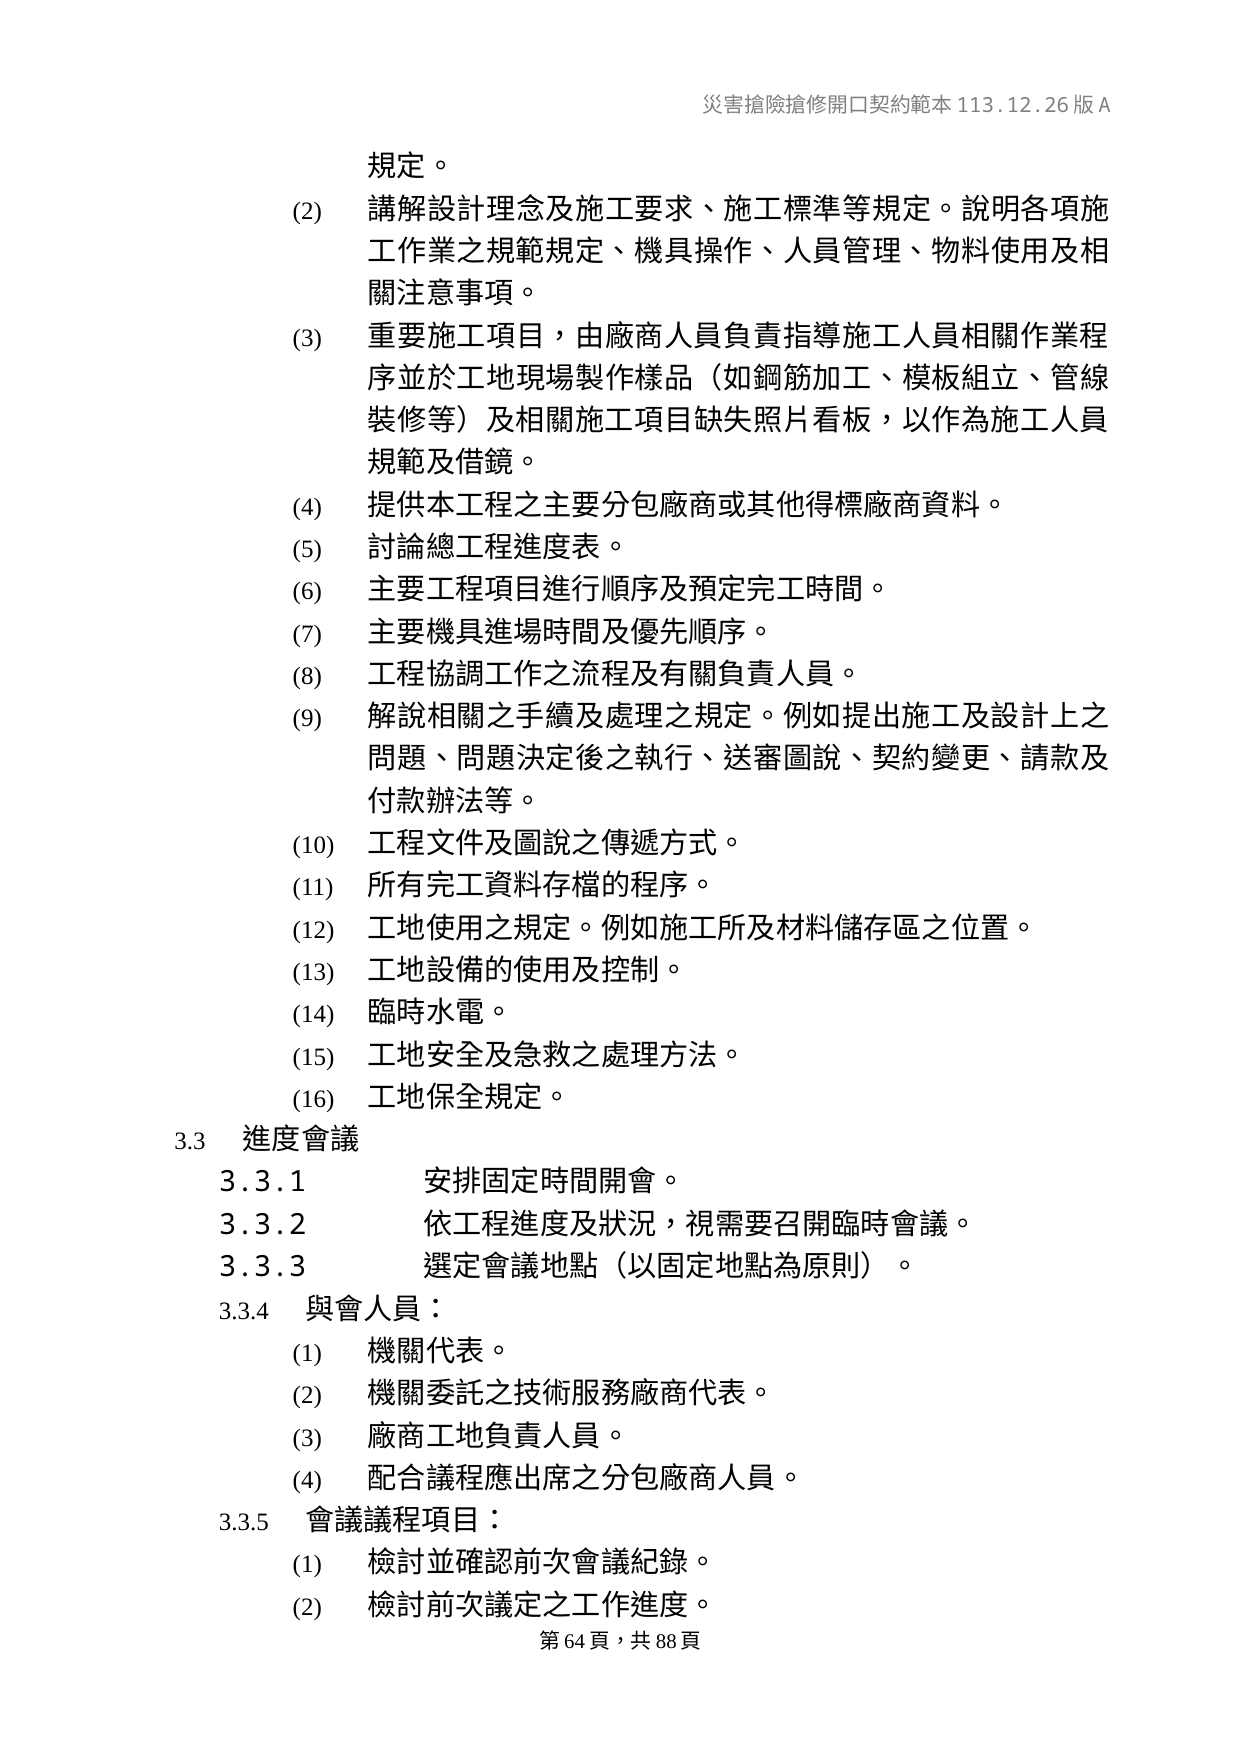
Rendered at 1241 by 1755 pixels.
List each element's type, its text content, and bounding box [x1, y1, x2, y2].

list 檢討前次議定之工作進度。 [292, 1581, 1110, 1623]
list 依工程進度及狀況，視需要召開臨時會議。 [218, 1200, 1110, 1243]
list 檢討並確認前次會議紀錄。 [292, 1539, 1110, 1581]
list 安排固定時間開會。 [218, 1158, 1110, 1200]
list 工地使用之規定。例如施工所及材料儲存區之位置。 [292, 904, 1110, 947]
list 選定會議地點（以固定地點為原則）。 [218, 1243, 1110, 1285]
list 會議議程項目： [218, 1497, 1110, 1539]
list 重要施工項目，由廠商人員負責指導施工人員相關作業程序並於工地現場製作樣品（如鋼筋加工、模板組立、管線、裝修等）及相關施工項目缺失照片看板，以作為施工人員規範及借鏡。 [292, 312, 1110, 481]
list 工程協調工作之流程及有關負責人員。 [292, 651, 1110, 693]
list 提供本工程之主要分包廠商或其他得標廠商資料。 [292, 481, 1110, 524]
list 討論總工程進度表。 [292, 524, 1110, 566]
list 與會人員： [218, 1285, 1110, 1327]
list 所有完工資料存檔的程序。 [292, 862, 1110, 904]
list 進度會議 [174, 1116, 1110, 1158]
list 解說相關之手續及處理之規定。例如提出施工及設計上之問題、問題決定後之執行、送審圖說、契約變更、請款及付款辦法等。 [292, 693, 1110, 820]
list 機關代表。 [292, 1327, 1110, 1370]
list 工程文件及圖說之傳遞方式。 [292, 820, 1110, 862]
list 工地設備的使用及控制。 [292, 947, 1110, 989]
list 主要機具進場時間及優先順序。 [292, 608, 1110, 651]
list 機關委託之技術服務廠商代表。 [292, 1370, 1110, 1412]
list 講解設計理念及施工要求、施工標準等規定。說明各項施工作業之規範規定、機具操作、人員管理、物料使用及相關注意事項。 [292, 185, 1110, 312]
list 工地保全規定。 [292, 1073, 1110, 1116]
list 工地安全及急救之處理方法。 [292, 1031, 1110, 1073]
list 配合議程應出席之分包廠商人員。 [292, 1454, 1110, 1497]
list 廠商工地負責人員。 [292, 1412, 1110, 1454]
list 主要工程項目進行順序及預定完工時間。 [292, 566, 1110, 608]
list 臨時水電。 [292, 989, 1110, 1031]
list 依契約內容釐清各單位在各階段之權責，並說明權責劃分規定。 [292, 143, 1110, 185]
